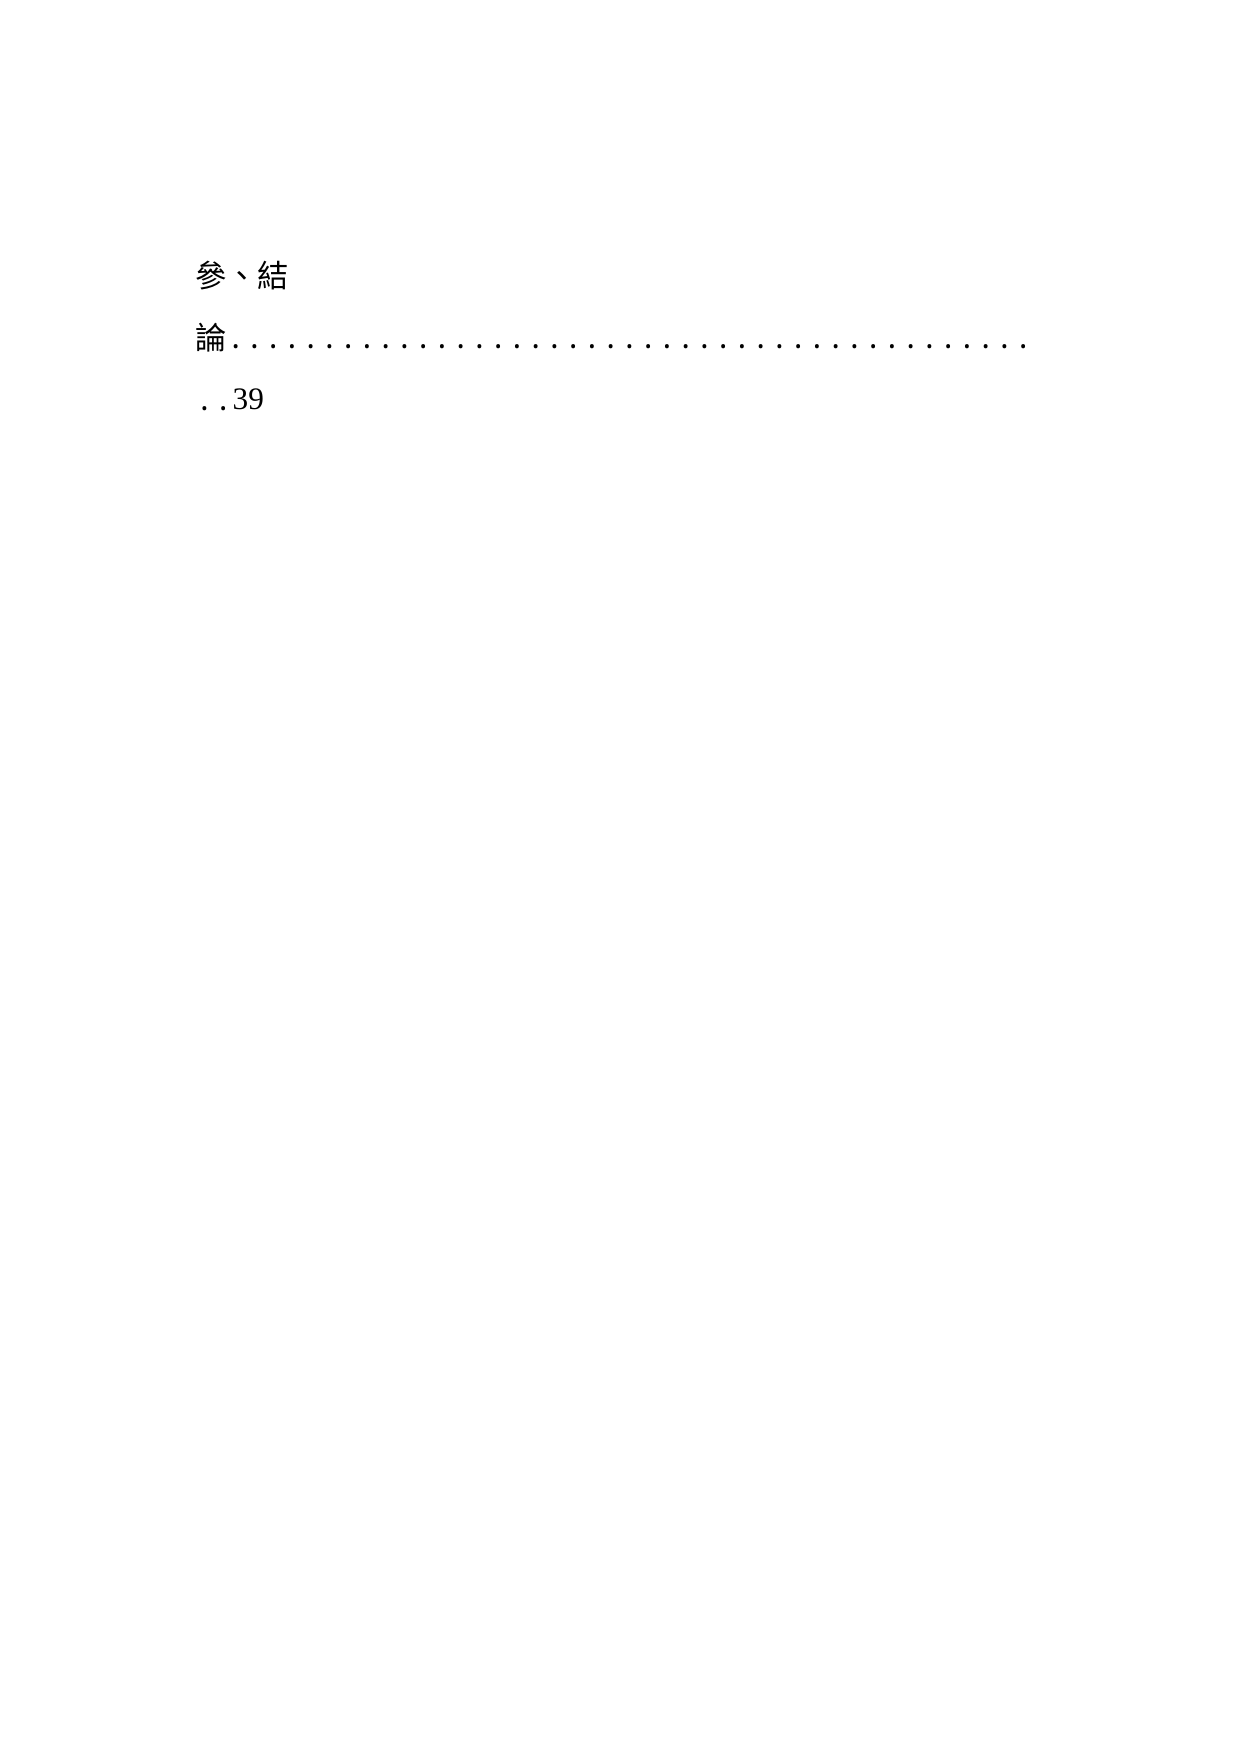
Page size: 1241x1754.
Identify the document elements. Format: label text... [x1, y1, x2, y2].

text 參、結論.............................................39 [195, 232, 1045, 419]
